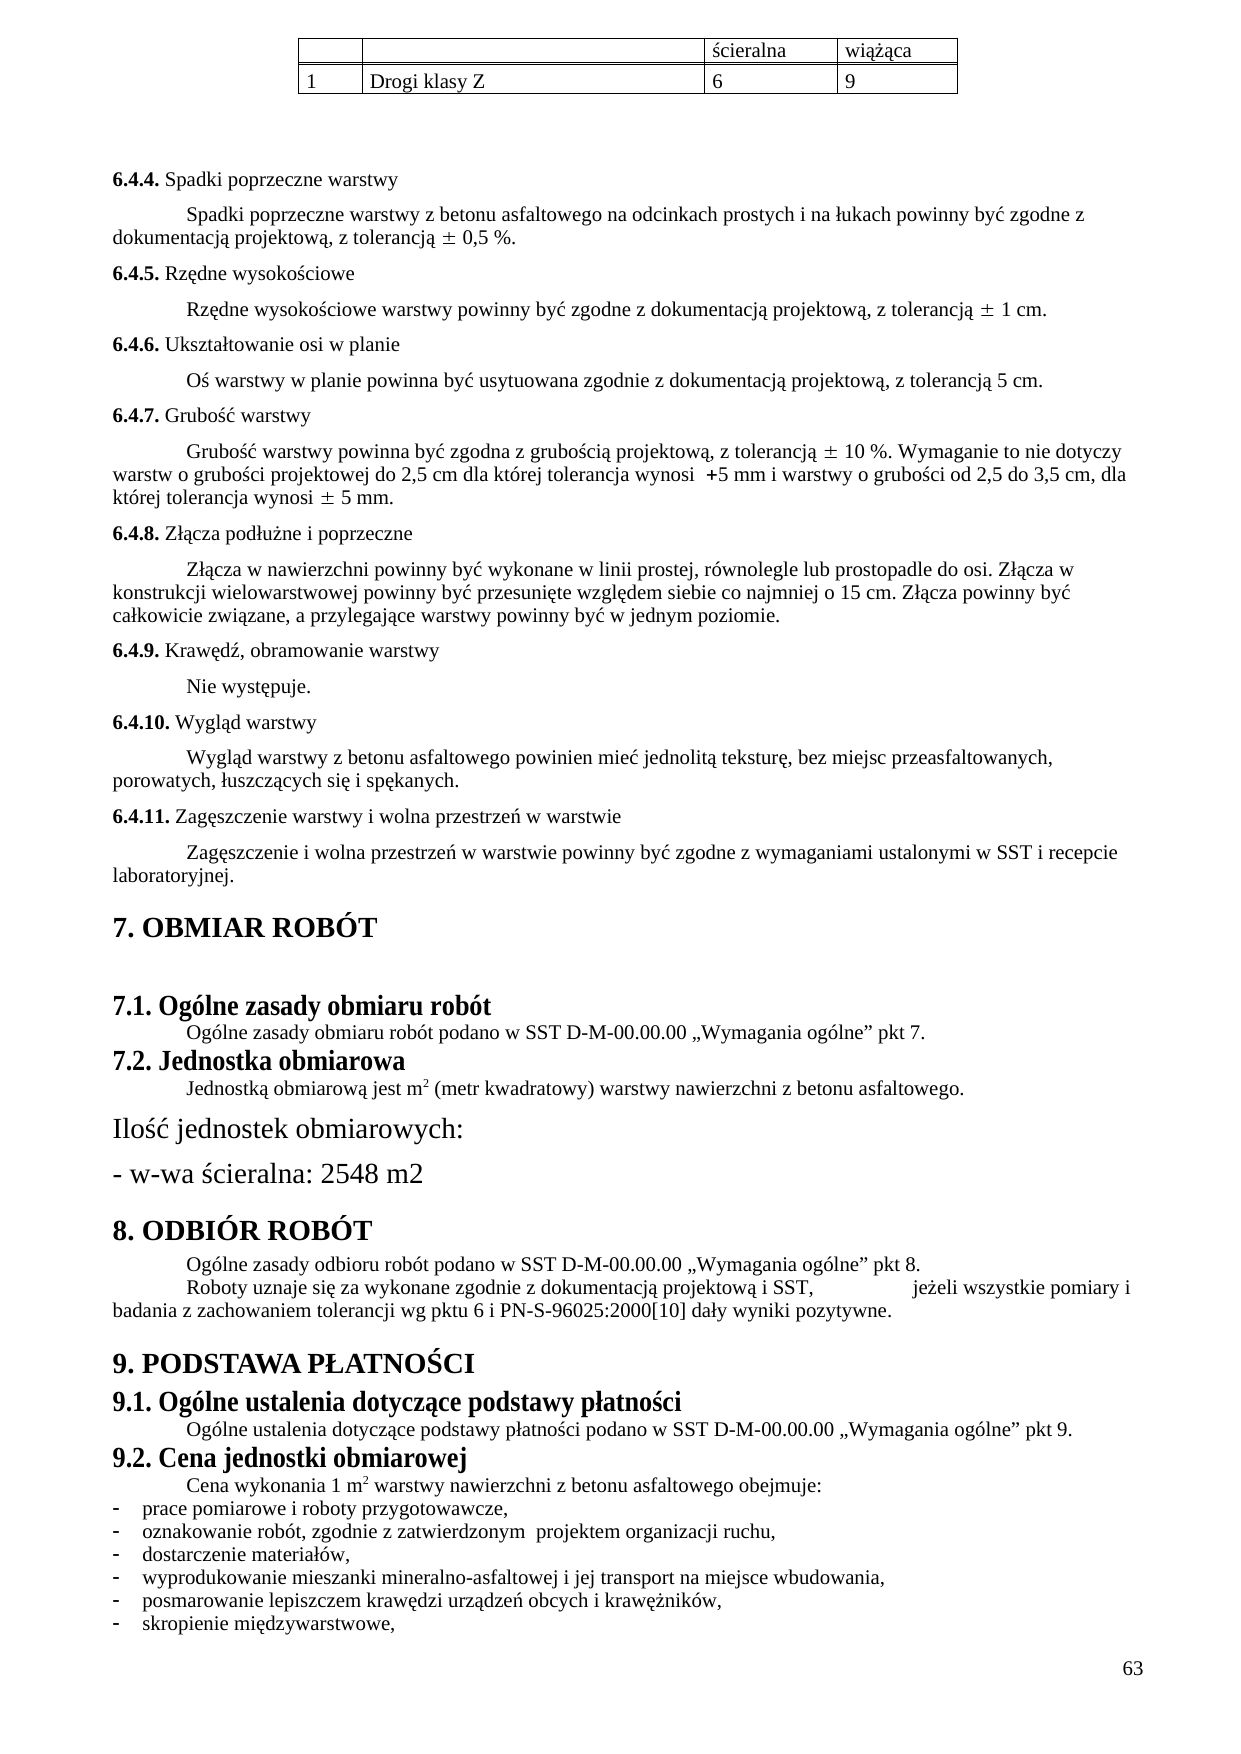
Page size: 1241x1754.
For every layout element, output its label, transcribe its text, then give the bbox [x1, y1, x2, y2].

text Ilość jednostek obmiarowych: [112, 1112, 1143, 1144]
subtitle 9. PODSTAWA PŁATNOŚCI [112, 1347, 1143, 1379]
table_cell 9 [838, 65, 957, 93]
text Oś warstwy w planie powinna być usytuowana zgodnie z dokumentacją projektową, z tolerancją 5 cm. [112, 369, 1143, 392]
table_header ścieralna [705, 39, 837, 62]
subtitle 9.1. Ogólne ustalenia dotyczące podstawy płatności [112, 1386, 1143, 1418]
subtitle 7. OBMIAR ROBÓT [112, 912, 1143, 944]
text Roboty uznaje się za wykonane zgodnie z dokumentacją projektową i SST, jeżeli wszystkie pomiary i badania z zachowaniem tolerancji wg pktu 6 i PN-S-96025:2000[10] dały wyniki pozytywne. [112, 1276, 1143, 1322]
text 6.4.11. Zagęszczenie warstwy i wolna przestrzeń w warstwie [112, 805, 1143, 828]
text Nie występuje. [112, 675, 1143, 698]
text Ogólne zasady obmiaru robót podano w SST D-M-00.00.00 „Wymagania ogólne” pkt 7. [112, 1021, 1143, 1044]
text Ogólne ustalenia dotyczące podstawy płatności podano w SST D-M-00.00.00 „Wymagania ogólne” pkt 9. [112, 1418, 1143, 1441]
text 6.4.4. Spadki poprzeczne warstwy [112, 167, 1143, 191]
table_cell Drogi klasy Z [363, 65, 704, 93]
text Zagęszczenie i wolna przestrzeń w warstwie powinny być zgodne z wymaganiami ustalonymi w SST i recepcie laboratoryjnej. [112, 841, 1143, 887]
table_header [299, 39, 362, 62]
table_cell 6 [705, 65, 837, 93]
text 6.4.10. Wygląd warstwy [112, 711, 1143, 734]
text Rzędne wysokościowe warstwy powinny być zgodne z dokumentacją projektową, z tolerancją ± 1 cm. [112, 297, 1143, 321]
text 6.4.6. Ukształtowanie osi w planie [112, 333, 1143, 356]
text 6.4.7. Grubość warstwy [112, 404, 1143, 427]
subtitle 7.1. Ogólne zasady obmiaru robót [112, 989, 1143, 1021]
text Wygląd warstwy z betonu asfaltowego powinien mieć jednolitą teksturę, bez miejsc przeasfaltowanych, porowatych, łuszczących się i spękanych. [112, 746, 1143, 792]
list prace pomiarowe i roboty przygotowawcze, [112, 1497, 1143, 1520]
list skropienie międzywarstwowe, [112, 1612, 1143, 1635]
list wyprodukowanie mieszanki mineralno-asfaltowej i jej transport na miejsce wbudowania, [112, 1566, 1143, 1589]
text 6.4.8. Złącza podłużne i poprzeczne [112, 522, 1143, 545]
text Spadki poprzeczne warstwy z betonu asfaltowego na odcinkach prostych i na łukach powinny być zgodne z dokumentacją projektową, z tolerancją ± 0,5 %. [112, 203, 1143, 249]
text 6.4.5. Rzędne wysokościowe [112, 262, 1143, 285]
subtitle 7.2. Jednostka obmiarowa [112, 1044, 1143, 1077]
text Ogólne zasady odbioru robót podano w SST D-M-00.00.00 „Wymagania ogólne” pkt 8. [112, 1253, 1143, 1276]
text Złącza w nawierzchni powinny być wykonane w linii prostej, równolegle lub prostopadle do osi. Złącza w konstrukcji wielowarstwowej powinny być przesunięte względem siebie co najmniej o 15 cm. Złącza powinny być całkowicie związane, a przylegające warstwy powinny być w jednym poziomie. [112, 557, 1143, 627]
table_header wiążąca [838, 39, 957, 62]
list dostarczenie materiałów, [112, 1543, 1143, 1566]
list oznakowanie robót, zgodnie z zatwierdzonym projektem organizacji ruchu, [112, 1520, 1143, 1543]
text Jednostką obmiarową jest m2 (metr kwadratowy) warstwy nawierzchni z betonu asfaltowego. [112, 1077, 1143, 1100]
text Cena wykonania 1 m2 warstwy nawierzchni z betonu asfaltowego obejmuje: [112, 1473, 1143, 1497]
text Grubość warstwy powinna być zgodna z grubością projektową, z tolerancją ± 10 %. Wymaganie to nie dotyczy warstw o grubości projektowej do 2,5 cm dla której tolerancja wynosi +5 mm i warstwy o grubości od 2,5 do 3,5 cm, dla której tolerancja wynosi ± 5 mm. [112, 440, 1143, 509]
subtitle 9.2. Cena jednostki obmiarowej [112, 1441, 1143, 1473]
subtitle 8. ODBIÓR ROBÓT [112, 1214, 1143, 1247]
text 6.4.9. Krawędź, obramowanie warstwy [112, 639, 1143, 662]
text - w-wa ścieralna: 2548 m2 [112, 1157, 1143, 1189]
table_header [363, 39, 704, 62]
table_cell 1 [299, 65, 362, 93]
list posmarowanie lepiszczem krawędzi urządzeń obcych i krawężników, [112, 1589, 1143, 1612]
